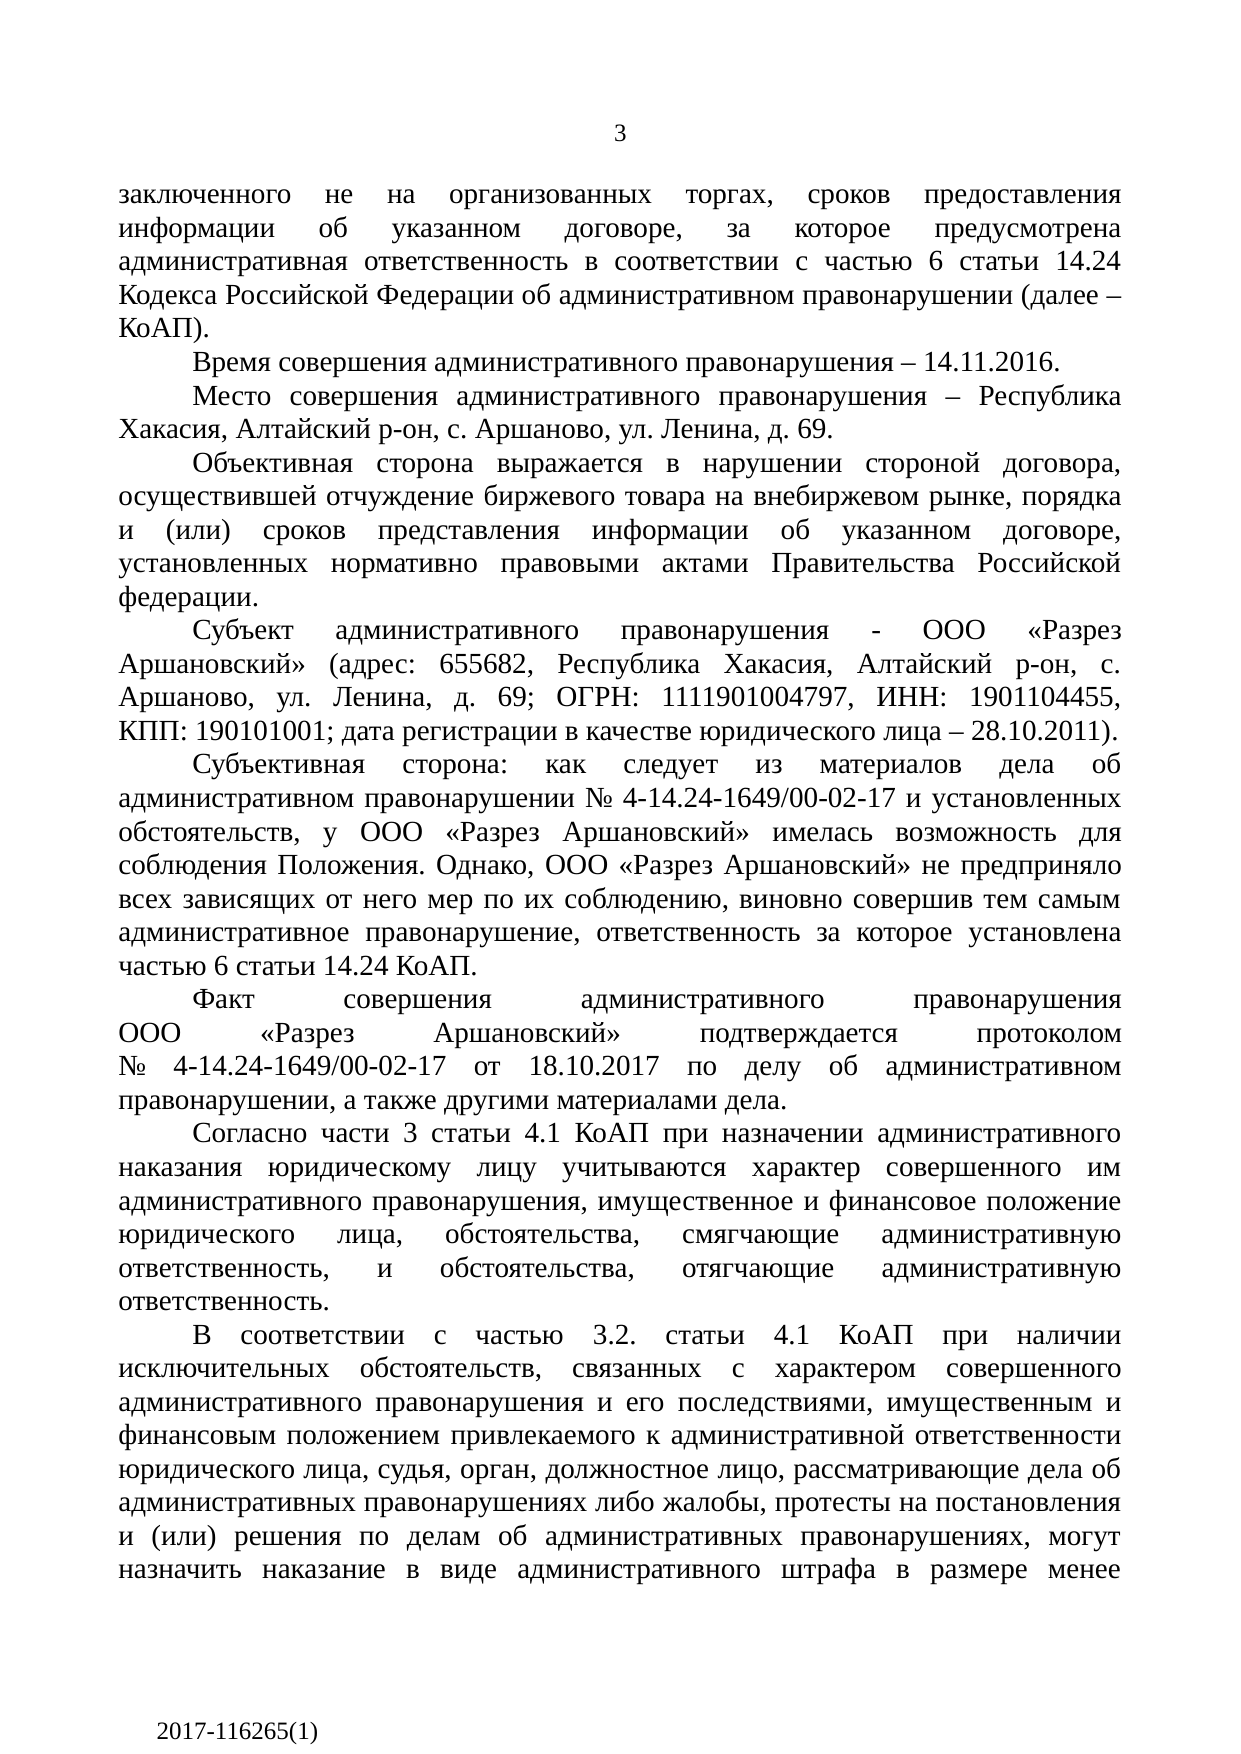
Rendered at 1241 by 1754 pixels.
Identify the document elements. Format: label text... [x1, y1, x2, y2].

text заключенного не на организованных торгах, сроков предоставления информации об указанном договоре, за которое предусмотрена административная ответственность в соответствии с частью 6 статьи 14.24 Кодекса Российской Федерации об административном правонарушении (далее – КоАП). [118, 176, 1122, 344]
text Субъективная сторона: как следует из материалов дела об административном правонарушении № 4-14.24-1649/00-02-17 и установленных обстоятельств, у ООО «Разрез Аршановский» имелась возможность для соблюдения Положения. Однако, ООО «Разрез Аршановский» не предприняло всех зависящих от него мер по их соблюдению, виновно совершив тем самым административное правонарушение, ответственность за которое установлена частью 6 статьи 14.24 КоАП. [118, 747, 1122, 981]
text Время совершения административного правонарушения – 14.11.2016. [118, 344, 1122, 378]
text Согласно части 3 статьи 4.1 КоАП при назначении административного наказания юридическому лицу учитываются характер совершенного им административного правонарушения, имущественное и финансовое положение юридического лица, обстоятельства, смягчающие административную ответственность, и обстоятельства, отягчающие административную ответственность. [118, 1116, 1122, 1317]
text Объективная сторона выражается в нарушении стороной договора, осуществившей отчуждение биржевого товара на внебиржевом рынке, порядка и (или) сроков представления информации об указанном договоре, установленных нормативно правовыми актами Правительства Российской федерации. [118, 445, 1122, 612]
text Место совершения административного правонарушения – Республика Хакасия, Алтайский р-он, с. Аршаново, ул. Ленина, д. 69. [118, 378, 1122, 445]
text В соответствии с частью 3.2. статьи 4.1 КоАП при наличии исключительных обстоятельств, связанных с характером совершенного административного правонарушения и его последствиями, имущественным и финансовым положением привлекаемого к административной ответственности юридического лица, судья, орган, должностное лицо, рассматривающие дела об административных правонарушениях либо жалобы, протесты на постановления и (или) решения по делам об административных правонарушениях, могут назначить наказание в виде административного штрафа в размере менее [118, 1317, 1122, 1585]
text Факт совершения административного правонарушения ООО «Разрез Аршановский» подтверждается протоколом № 4-14.24-1649/00-02-17 от 18.10.2017 по делу об административном правонарушении, а также другими материалами дела. [118, 981, 1122, 1116]
text Субъект административного правонарушения - ООО «Разрез Аршановский» (адрес: 655682, Республика Хакасия, Алтайский р-он, с. Аршаново, ул. Ленина, д. 69; ОГРН: 1111901004797, ИНН: 1901104455, КПП: 190101001; дата регистрации в качестве юридического лица – 28.10.2011). [118, 612, 1122, 747]
